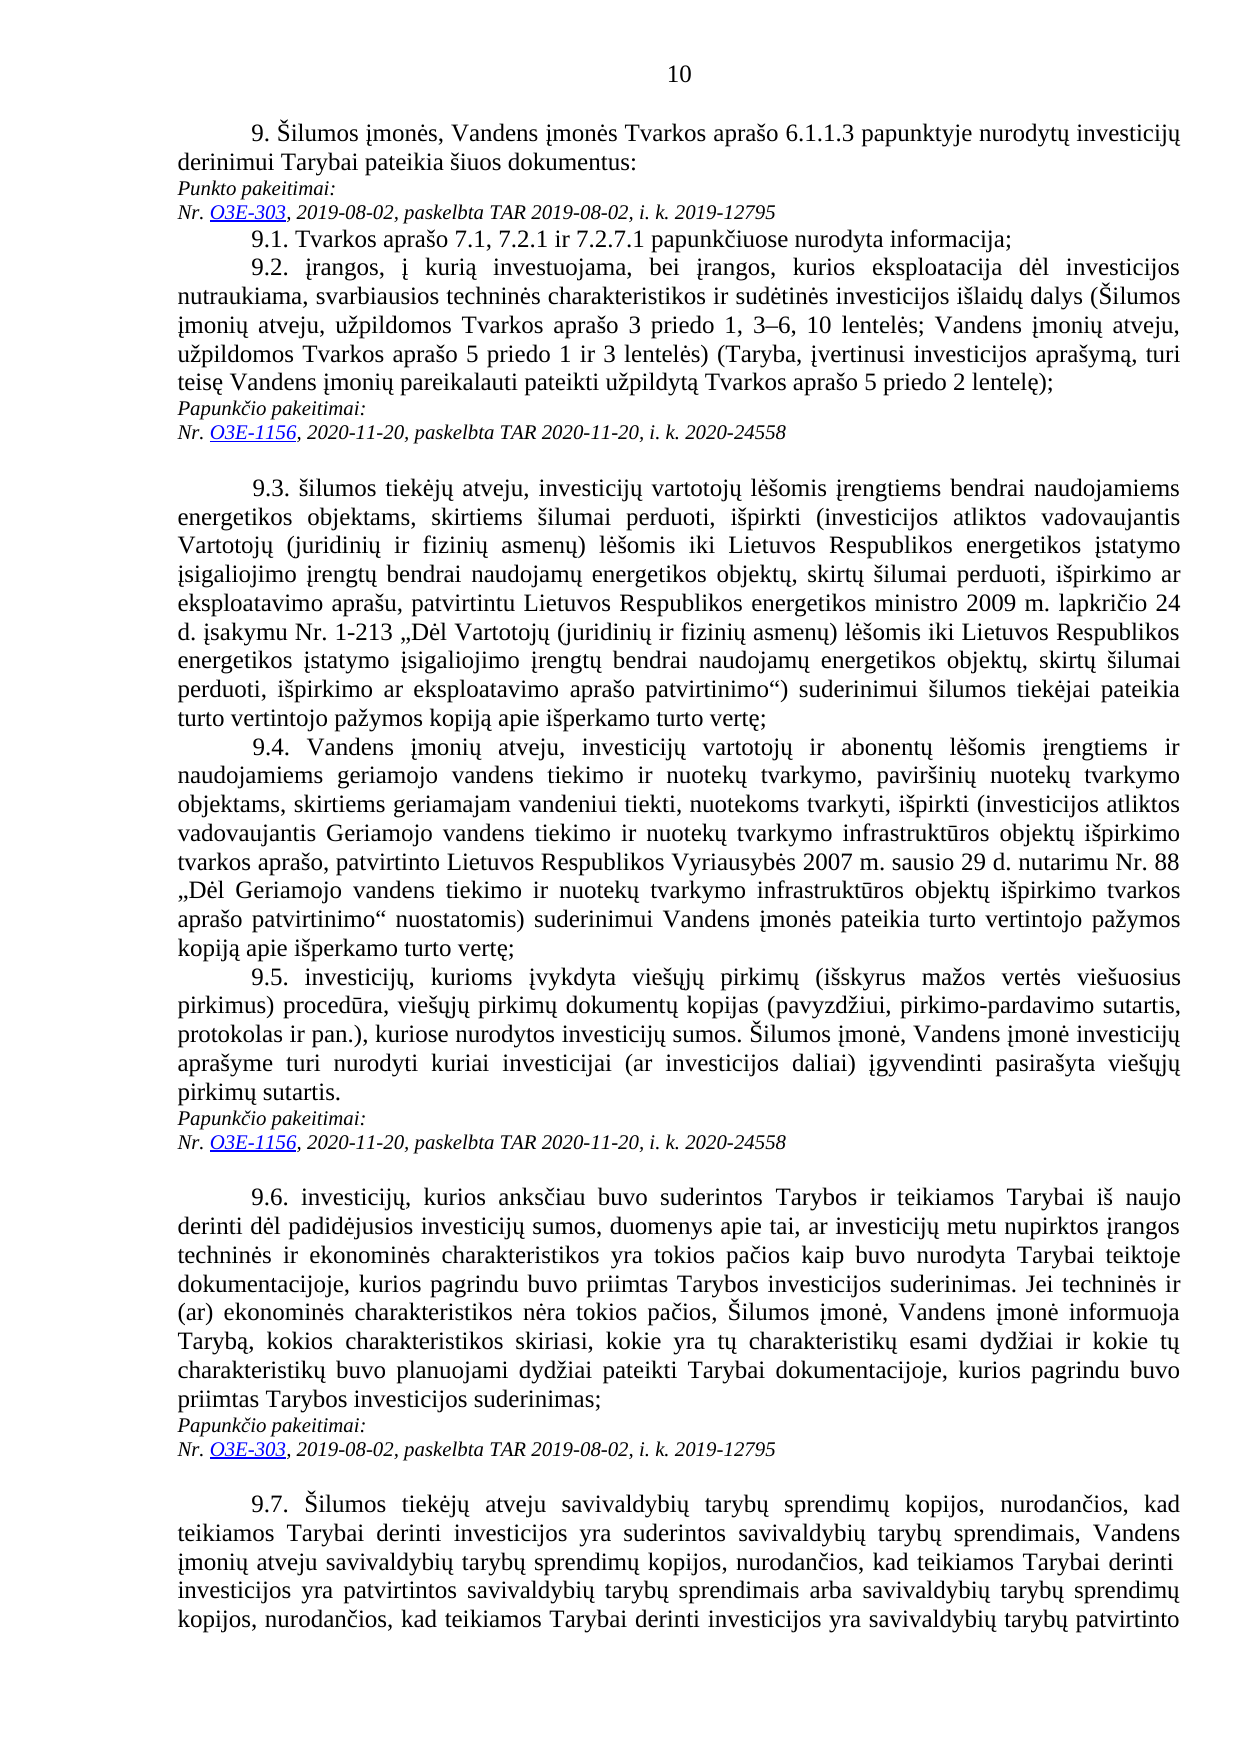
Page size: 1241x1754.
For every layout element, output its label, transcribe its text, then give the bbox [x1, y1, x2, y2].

text Nr. O3E-1156, 2020-11-20, paskelbta TAR 2020-11-20, i. k. 2020-24558 [177, 1130, 1181, 1154]
text 9.2. įrangos, į kurią investuojama, bei įrangos, kurios eksploatacija dėl investicijos nutraukiama, svarbiausios techninės charakteristikos ir sudėtinės investicijos išlaidų dalys (Šilumos įmonių atveju, užpildomos Tvarkos aprašo 3 priedo 1, 3–6, 10 lentelės; Vandens įmonių atveju, užpildomos Tvarkos aprašo 5 priedo 1 ir 3 lentelės) (Taryba, įvertinusi investicijos aprašymą, turi teisę Vandens įmonių pareikalauti pateikti užpildytą Tvarkos aprašo 5 priedo 2 lentelę); [177, 252, 1181, 396]
text 9.3. šilumos tiekėjų atveju, investicijų vartotojų lėšomis įrengtiems bendrai naudojamiems energetikos objektams, skirtiems šilumai perduoti, išpirkti (investicijos atliktos vadovaujantis Vartotojų (juridinių ir fizinių asmenų) lėšomis iki Lietuvos Respublikos energetikos įstatymo įsigaliojimo įrengtų bendrai naudojamų energetikos objektų, skirtų šilumai perduoti, išpirkimo ar eksploatavimo aprašu, patvirtintu Lietuvos Respublikos energetikos ministro 2009 m. lapkričio 24 d. įsakymu Nr. 1-213 „Dėl Vartotojų (juridinių ir fizinių asmenų) lėšomis iki Lietuvos Respublikos energetikos įstatymo įsigaliojimo įrengtų bendrai naudojamų energetikos objektų, skirtų šilumai perduoti, išpirkimo ar eksploatavimo aprašo patvirtinimo“) suderinimui šilumos tiekėjai pateikia turto vertintojo pažymos kopiją apie išperkamo turto vertę; [177, 473, 1181, 732]
text Papunkčio pakeitimai: [177, 396, 1181, 420]
text 9.5. investicijų, kurioms įvykdyta viešųjų pirkimų (išskyrus mažos vertės viešuosius pirkimus) procedūra, viešųjų pirkimų dokumentų kopijas (pavyzdžiui, pirkimo-pardavimo sutartis, protokolas ir pan.), kuriose nurodytos investicijų sumos. Šilumos įmonė, Vandens įmonė investicijų aprašyme turi nurodyti kuriai investicijai (ar investicijos daliai) įgyvendinti pasirašyta viešųjų pirkimų sutartis. [177, 962, 1181, 1106]
text Papunkčio pakeitimai: [177, 1106, 1181, 1130]
text Punkto pakeitimai: [177, 176, 1181, 200]
text Papunkčio pakeitimai: [177, 1412, 1181, 1437]
text 9.1. Tvarkos aprašo 7.1, 7.2.1 ir 7.2.7.1 papunkčiuose nurodyta informacija; [177, 224, 1181, 252]
text Nr. O3E-303, 2019-08-02, paskelbta TAR 2019-08-02, i. k. 2019-12795 [177, 200, 1181, 224]
text 9.7. Šilumos tiekėjų atveju savivaldybių tarybų sprendimų kopijos, nurodančios, kad teikiamos Tarybai derinti investicijos yra suderintos savivaldybių tarybų sprendimais, Vandens įmonių atveju savivaldybių tarybų sprendimų kopijos, nurodančios, kad teikiamos Tarybai derinti investicijos yra patvirtintos savivaldybių tarybų sprendimais arba savivaldybių tarybų sprendimų kopijos, nurodančios, kad teikiamos Tarybai derinti investicijos yra savivaldybių tarybų patvirtinto [177, 1489, 1181, 1633]
text 9.6. investicijų, kurios anksčiau buvo suderintos Tarybos ir teikiamos Tarybai iš naujo derinti dėl padidėjusios investicijų sumos, duomenys apie tai, ar investicijų metu nupirktos įrangos techninės ir ekonominės charakteristikos yra tokios pačios kaip buvo nurodyta Tarybai teiktoje dokumentacijoje, kurios pagrindu buvo priimtas Tarybos investicijos suderinimas. Jei techninės ir (ar) ekonominės charakteristikos nėra tokios pačios, Šilumos įmonė, Vandens įmonė informuoja Tarybą, kokios charakteristikos skiriasi, kokie yra tų charakteristikų esami dydžiai ir kokie tų charakteristikų buvo planuojami dydžiai pateikti Tarybai dokumentacijoje, kurios pagrindu buvo priimtas Tarybos investicijos suderinimas; [177, 1182, 1181, 1412]
text 9.4. Vandens įmonių atveju, investicijų vartotojų ir abonentų lėšomis įrengtiems ir naudojamiems geriamojo vandens tiekimo ir nuotekų tvarkymo, paviršinių nuotekų tvarkymo objektams, skirtiems geriamajam vandeniui tiekti, nuotekoms tvarkyti, išpirkti (investicijos atliktos vadovaujantis Geriamojo vandens tiekimo ir nuotekų tvarkymo infrastruktūros objektų išpirkimo tvarkos aprašo, patvirtinto Lietuvos Respublikos Vyriausybės 2007 m. sausio 29 d. nutarimu Nr. 88 „Dėl Geriamojo vandens tiekimo ir nuotekų tvarkymo infrastruktūros objektų išpirkimo tvarkos aprašo patvirtinimo“ nuostatomis) suderinimui Vandens įmonės pateikia turto vertintojo pažymos kopiją apie išperkamo turto vertę; [177, 732, 1181, 962]
text 9. Šilumos įmonės, Vandens įmonės Tvarkos aprašo 6.1.1.3 papunktyje nurodytų investicijų derinimui Tarybai pateikia šiuos dokumentus: [177, 118, 1181, 176]
text Nr. O3E-1156, 2020-11-20, paskelbta TAR 2020-11-20, i. k. 2020-24558 [177, 420, 1181, 444]
text Nr. O3E-303, 2019-08-02, paskelbta TAR 2019-08-02, i. k. 2019-12795 [177, 1437, 1181, 1461]
